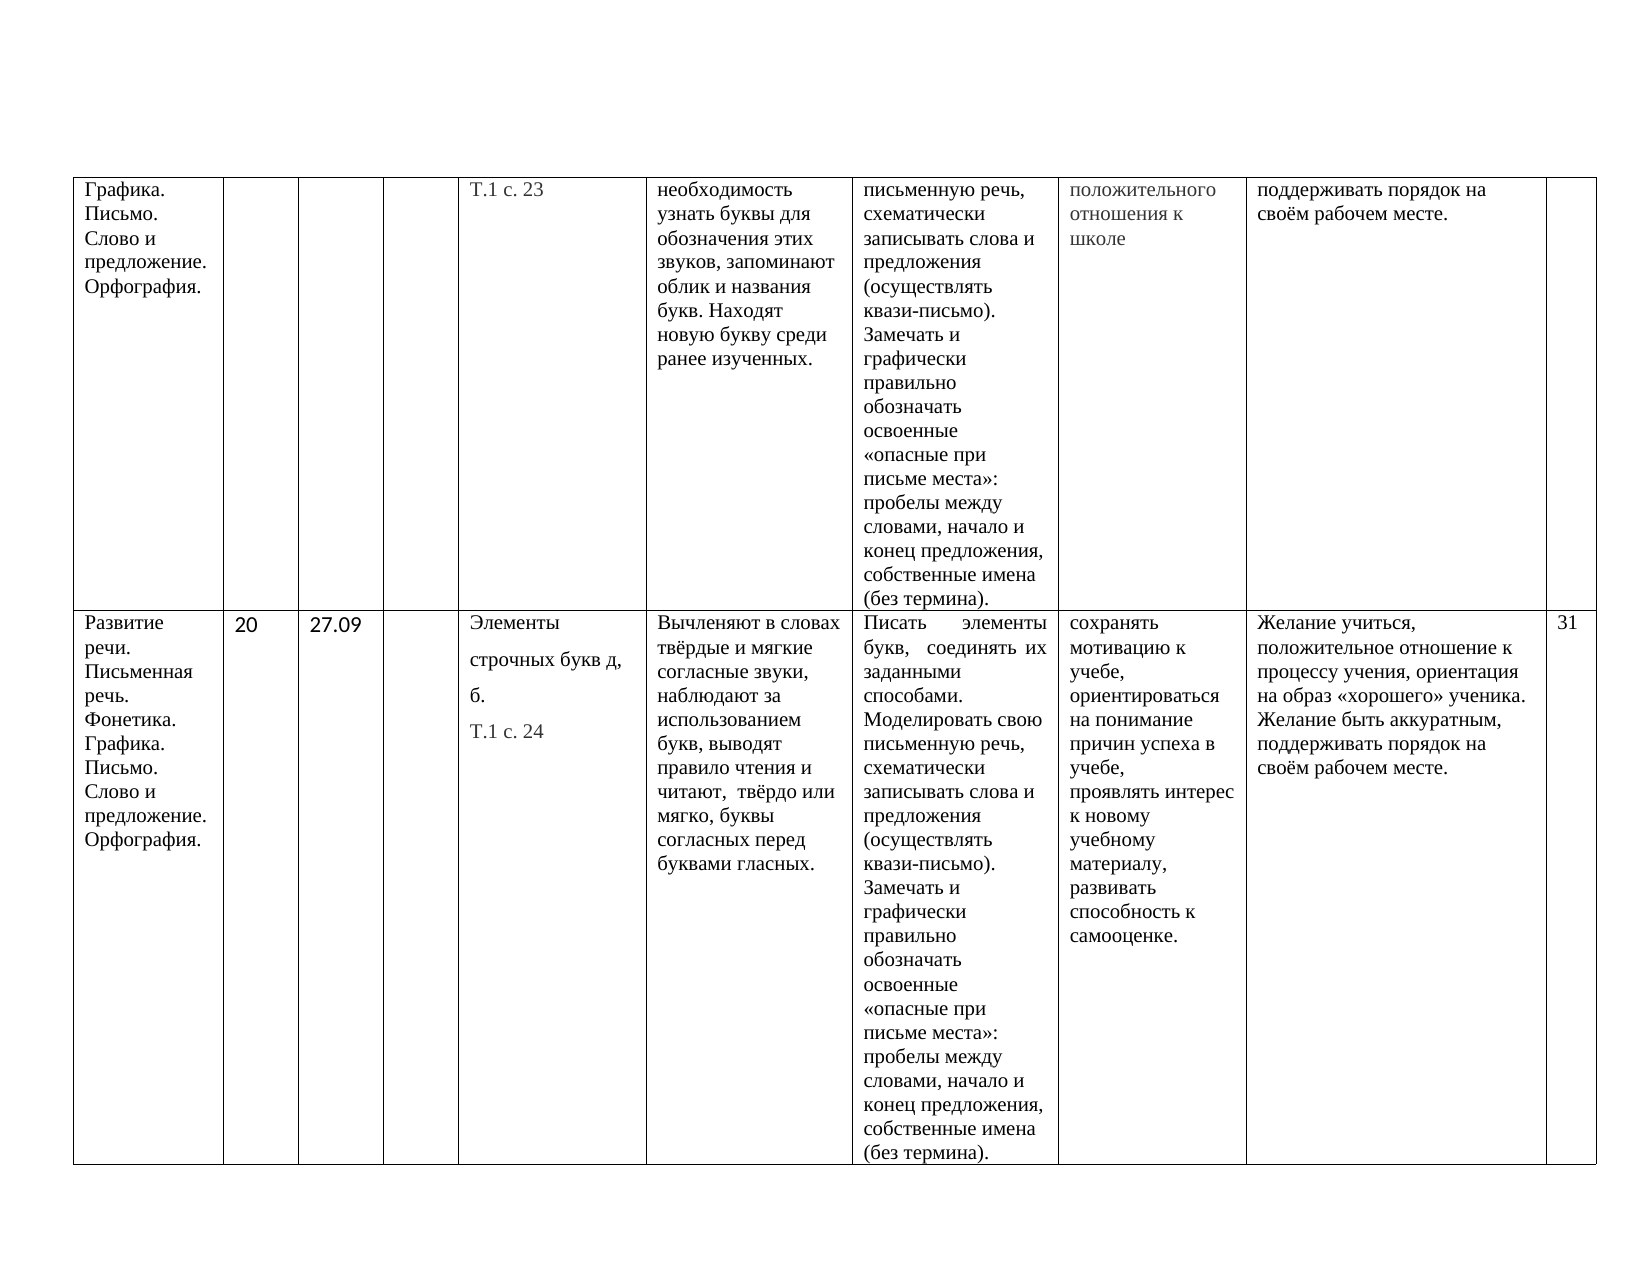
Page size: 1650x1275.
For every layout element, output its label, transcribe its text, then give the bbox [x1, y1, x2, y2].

table_cell [1547, 178, 1596, 610]
table_cell поддерживать порядок на своём рабочем месте. [1247, 178, 1546, 610]
table_cell 20 [224, 611, 298, 1164]
table_cell Т.1 с. 23 [459, 178, 646, 610]
table_cell необходимость узнать буквы для обозначения этих звуков, запоминают облик и названия букв. Находят новую букву среди ранее изученных. [647, 178, 852, 610]
table_cell [384, 611, 458, 1164]
table_cell Писать элементы букв, соединять их заданными способами. Моделировать свою письменную речь, схематически записывать слова и предложения (осуществлять квази-письмо). Замечать и графически правильно обозначать освоенные «опасные при письме места»: пробелы между словами, начало и конец предложения, собственные имена (без термина). [853, 611, 1058, 1164]
table_cell Вычленяют в словах твёрдые и мягкие согласные звуки, наблюдают за использованием букв, выводят правило чтения и читают, твёрдо или мягко, буквы согласных перед буквами гласных. [647, 611, 852, 1164]
table_cell 31 [1547, 611, 1596, 1164]
table_cell 27.09 [299, 611, 383, 1164]
table_cell Графика. Письмо. Слово и предложение. Орфография. [74, 178, 223, 610]
table_cell Развитие речи. Письменная речь. Фонетика. Графика. Письмо. Слово и предложение. Орфография. [74, 611, 223, 1164]
table_cell сохранять мотивацию к учебе, ориентироваться на понимание причин успеха в учебе, проявлять интерес к новому учебному материалу, развивать способность к самооценке. [1059, 611, 1246, 1164]
table_cell [224, 178, 298, 610]
table_cell Элементы строчных букв д, б. Т.1 с. 24 [459, 611, 646, 1164]
table_cell [299, 178, 383, 610]
table_cell письменную речь, схематически записывать слова и предложения (осуществлять квази-письмо). Замечать и графически правильно обозначать освоенные «опасные при письме места»: пробелы между словами, начало и конец предложения, собственные имена (без термина). [853, 178, 1058, 610]
table_cell Желание учиться, положительное отношение к процессу учения, ориентация на образ «хорошего» ученика. Желание быть аккуратным, поддерживать порядок на своём рабочем месте. [1247, 611, 1546, 1164]
table_cell положительного отношения к школе [1059, 178, 1246, 610]
table_cell [384, 178, 458, 610]
